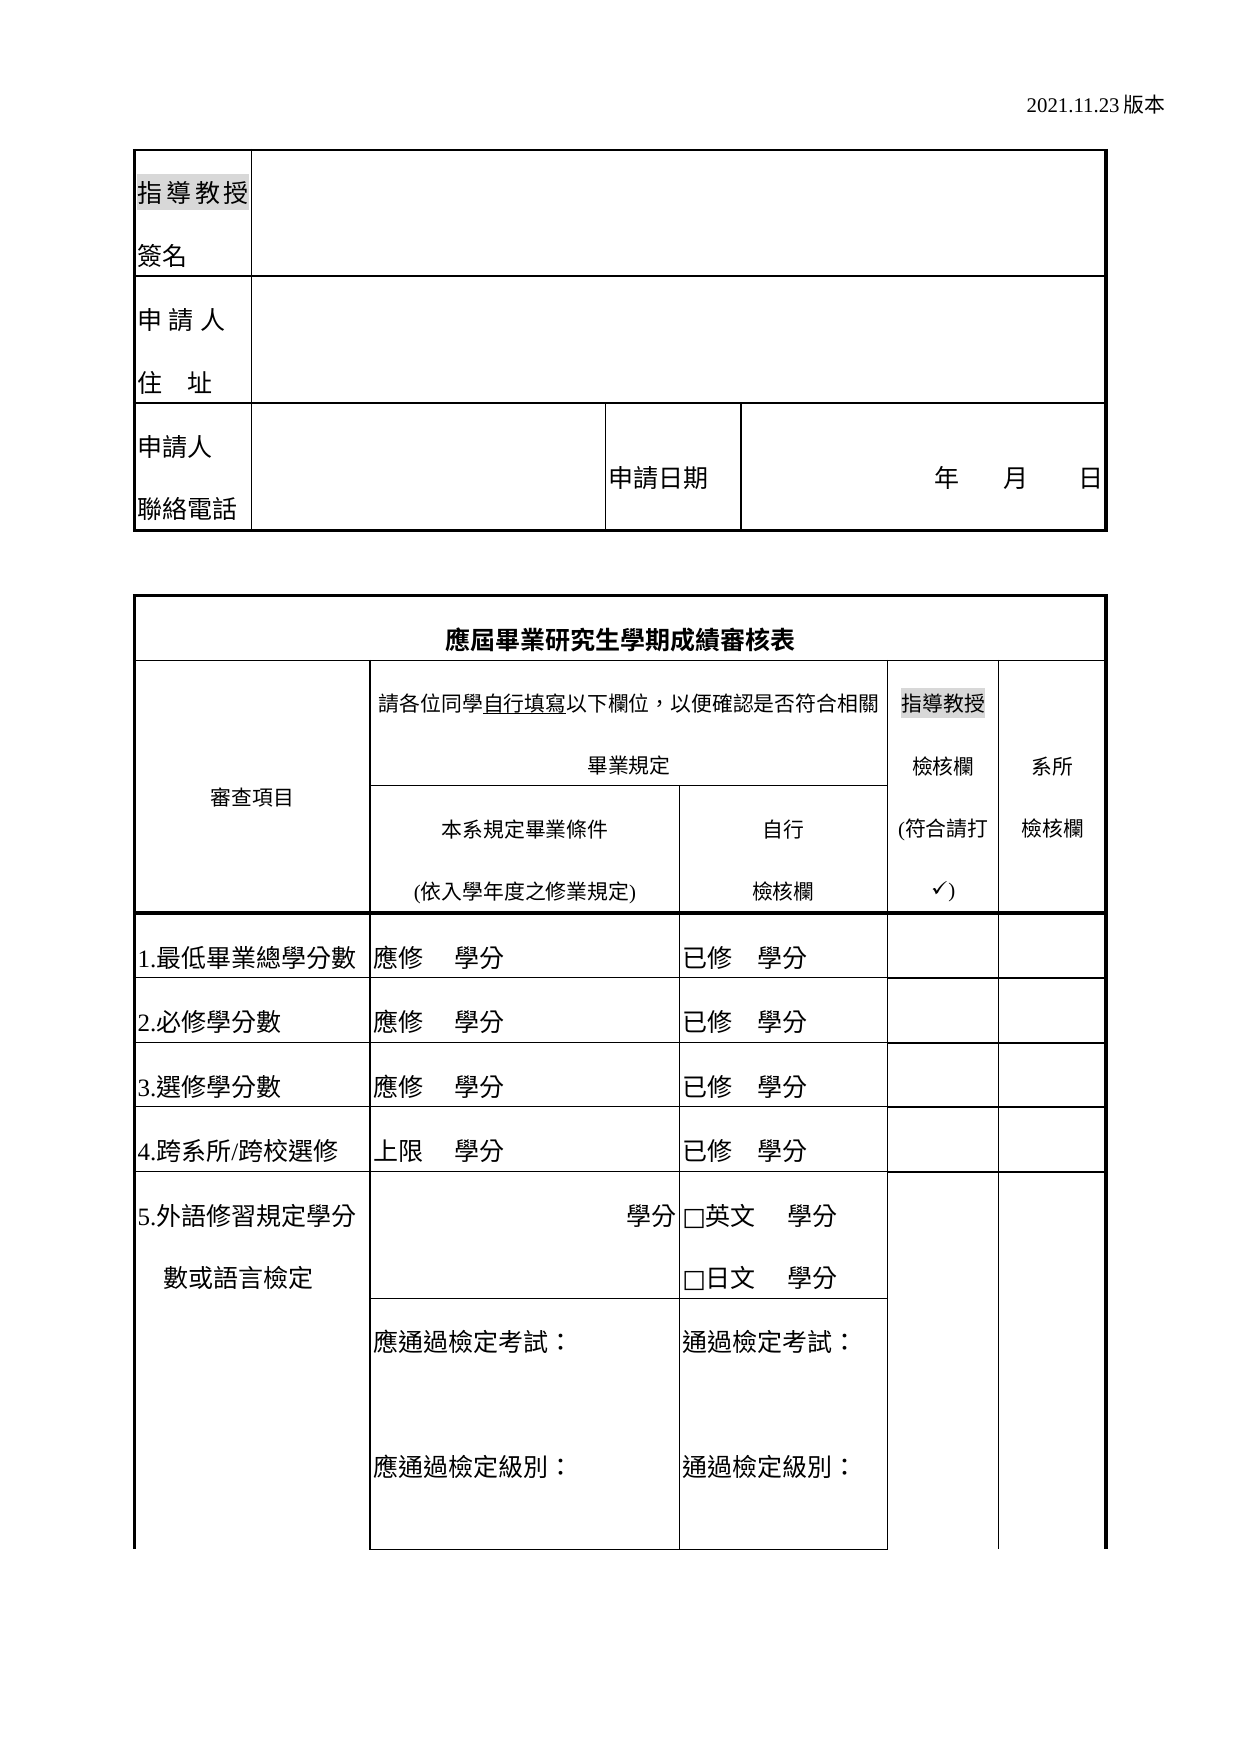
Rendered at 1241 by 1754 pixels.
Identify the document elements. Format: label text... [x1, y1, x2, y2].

table_cell 3.選修學分數 [136, 1043, 369, 1106]
table_cell 指導教授 檢核欄 (符合請打) [888, 661, 998, 911]
table_cell [888, 1173, 998, 1549]
table_cell [999, 1108, 1104, 1171]
table_cell 通過檢定考試： 通過檢定級別： [680, 1299, 887, 1549]
table_cell □英文 學分 □日文 學分 [680, 1172, 887, 1298]
table_cell 申 請 人 住 址 [136, 277, 251, 402]
table_cell 指導教授簽名 [136, 151, 251, 275]
table_cell 年 月 日 [742, 404, 1104, 528]
table_cell [999, 1173, 1104, 1549]
table_cell 應修 學分 [371, 915, 679, 977]
table_cell 1.最低畢業總學分數 [136, 915, 369, 977]
table_cell 4.跨系所/跨校選修 [136, 1107, 369, 1171]
table_cell [888, 915, 998, 977]
table_cell 應修 學分 [371, 978, 679, 1042]
table_cell 審查項目 [136, 661, 369, 911]
table_cell 請各位同學自行填寫以下欄位，以便確認是否符合相關畢業規定 [371, 661, 887, 785]
table_cell 應通過檢定考試： 應通過檢定級別： [371, 1299, 679, 1549]
table_cell 學分 [371, 1172, 679, 1298]
table_cell 2.必修學分數 [136, 978, 369, 1042]
table_cell [252, 151, 1104, 275]
table_cell [252, 277, 1104, 402]
table_cell 上限 學分 [371, 1107, 679, 1171]
table_cell 已修 學分 [680, 1043, 887, 1106]
table_cell 已修 學分 [680, 978, 887, 1042]
table_cell 申請日期 [606, 404, 740, 528]
table_cell [888, 979, 998, 1042]
table_cell 應修 學分 [371, 1043, 679, 1106]
table_cell [999, 915, 1104, 977]
table_cell 本系規定畢業條件 (依入學年度之修業規定) [371, 786, 679, 911]
table_cell 系所 檢核欄 [999, 661, 1104, 911]
table_cell [999, 1044, 1104, 1106]
table_cell 已修 學分 [680, 915, 887, 977]
table_cell [888, 1044, 998, 1106]
table_cell [999, 979, 1104, 1042]
table_cell 已修 學分 [680, 1107, 887, 1171]
table_cell 自行 檢核欄 [680, 786, 887, 911]
table_cell 5.外語修習規定學分數或語言檢定 [136, 1172, 369, 1549]
table_cell 申請人 聯絡電話 [136, 404, 251, 528]
table_header 應屆畢業研究生學期成績審核表 [136, 597, 1104, 660]
table_cell [888, 1108, 998, 1171]
table_cell [252, 404, 605, 528]
